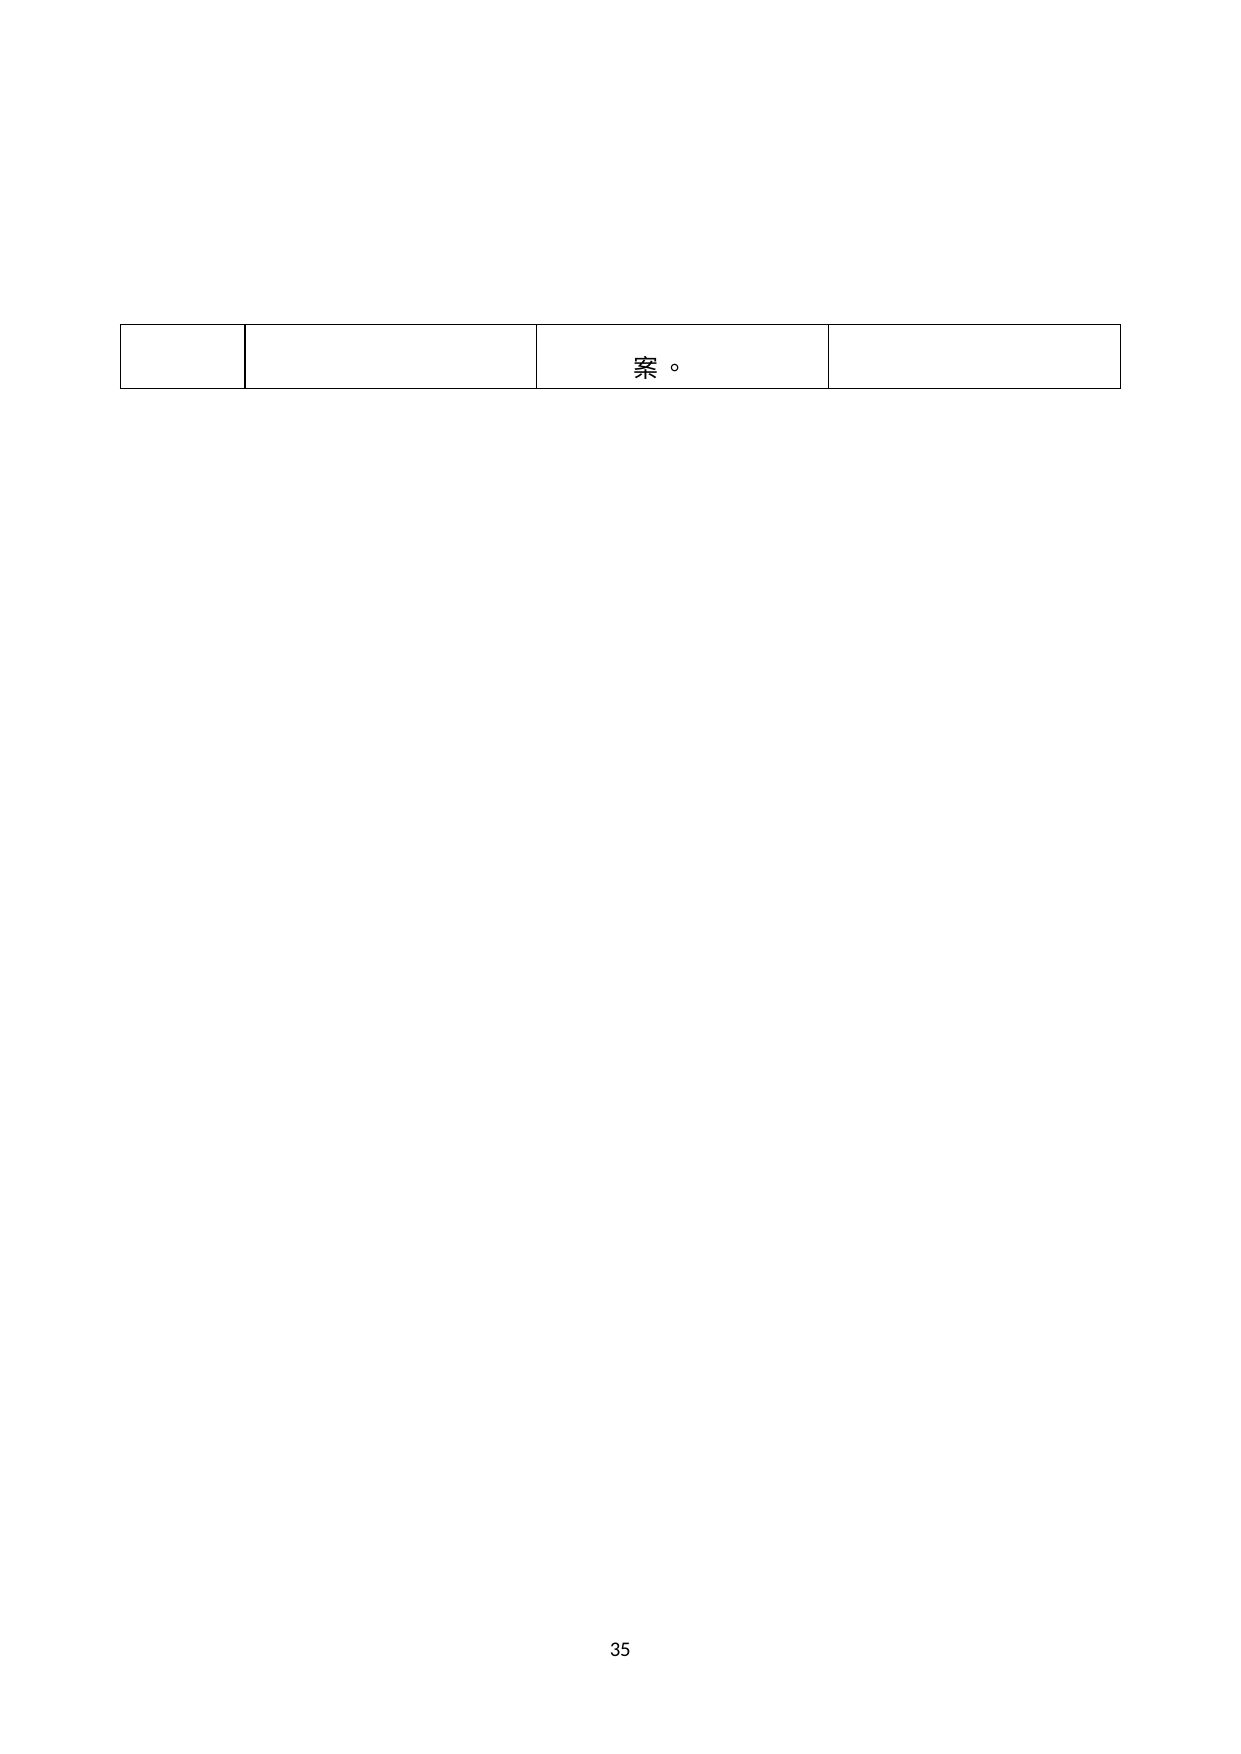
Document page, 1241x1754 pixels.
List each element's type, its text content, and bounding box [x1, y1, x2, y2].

table_cell 案。 [537, 325, 828, 388]
table_cell [246, 325, 536, 388]
table_cell [121, 325, 244, 388]
table_cell [829, 325, 1120, 388]
